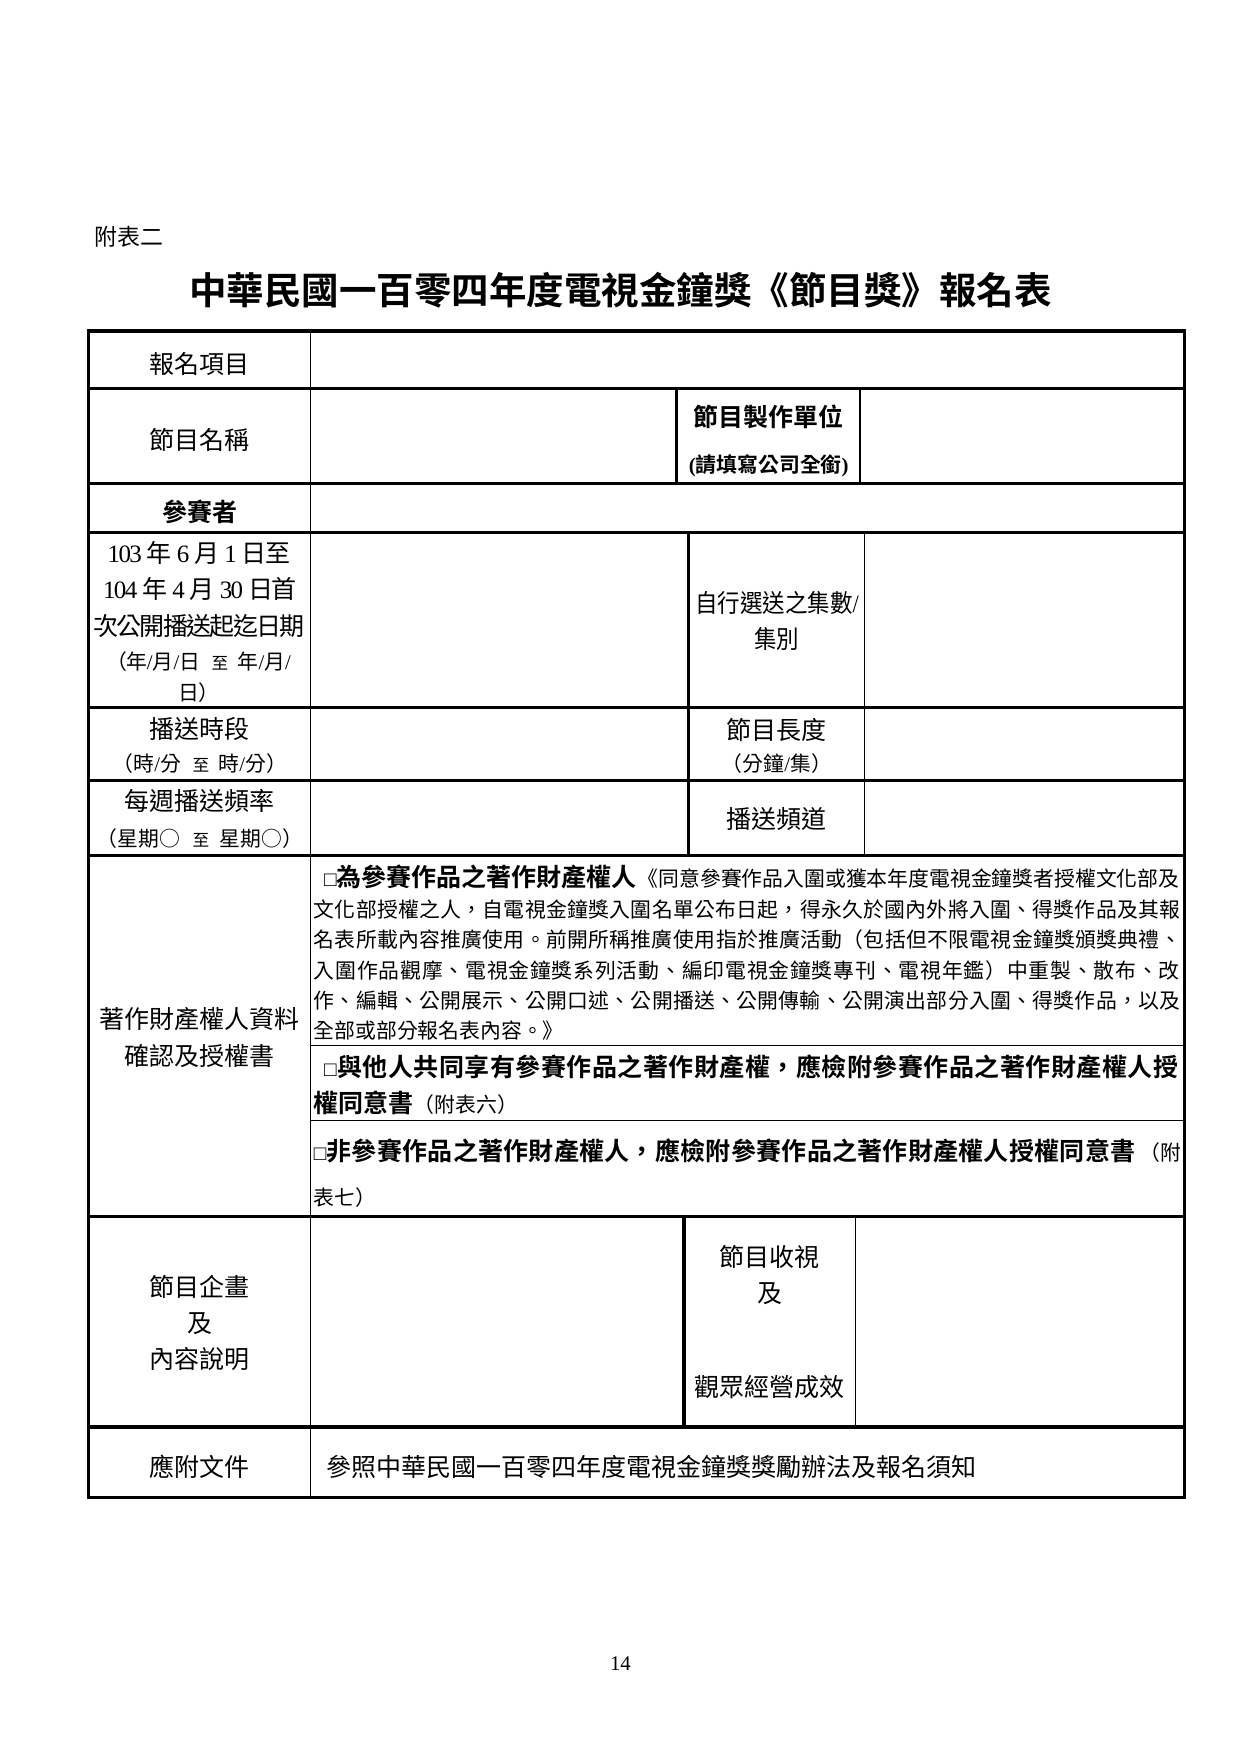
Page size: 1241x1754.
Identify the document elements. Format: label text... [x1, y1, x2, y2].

table_cell 播送頻道 [690, 782, 864, 854]
table_cell 參照中華民國一百零四年度電視金鐘獎獎勵辦法及報名須知 [311, 1429, 1183, 1496]
table_cell [856, 1218, 1183, 1425]
table_cell [311, 534, 687, 706]
table_cell 參賽者 [90, 485, 310, 531]
table_cell 應附文件 [90, 1429, 310, 1496]
table_header 報名項目 [90, 333, 310, 387]
text 中華民國一百零四年度電視金鐘獎《節目獎》報名表 [89, 261, 1152, 315]
text [89, 215, 182, 253]
table_cell [311, 709, 687, 778]
table_cell □為參賽作品之著作財產權人《同意參賽作品入圍或獲本年度電視金鐘獎者授權文化部及文化部授權之人，自電視金鐘獎入圍名單公布日起，得永久於國內外將入圍、得獎作品及其報名表所載內容推廣使用。前開所稱推廣使用指於推廣活動（包括但不限電視金鐘獎頒獎典禮、入圍作品觀摩、電視金鐘獎系列活動、編印電視金鐘獎專刊、電視年鑑）中重製、散布、改作、編輯、公開展示、公開口述、公開播送、公開傳輸、公開演出部分入圍、得獎作品，以及全部或部分報名表內容。》 [311, 857, 1183, 1044]
table_cell 每週播送頻率 （星期○ 至 星期○） [90, 782, 310, 854]
table_cell □非參賽作品之著作財產權人，應檢附參賽作品之著作財產權人授權同意書（附表七） [311, 1121, 1183, 1215]
table_cell 著作財產權人資料確認及授權書 [90, 857, 310, 1215]
table_cell □與他人共同享有參賽作品之著作財產權，應檢附參賽作品之著作財產權人授權同意書（附表六） [311, 1046, 1183, 1120]
text 附表二 [94, 219, 176, 252]
table_cell [311, 390, 675, 482]
table_cell 播送時段 （時/分 至 時/分） [90, 709, 310, 778]
table_cell [311, 1218, 682, 1425]
table_cell 節目名稱 [90, 390, 310, 482]
table_cell [865, 534, 1183, 706]
table_cell 節目收視 及 觀眾經營成效 [686, 1218, 855, 1425]
table_cell 節目製作單位 (請填寫公司全銜) [678, 390, 859, 482]
table_cell 自行選送之集數/集別 [690, 534, 864, 706]
table_cell [861, 390, 1183, 482]
table_header [311, 333, 1183, 387]
table_cell [311, 485, 1183, 531]
table_cell 節目長度 （分鐘/集） [690, 709, 864, 778]
table_cell [311, 782, 687, 854]
table_header 編號： [89, 204, 317, 261]
table_cell 節目企畫 及 內容說明 [90, 1218, 310, 1425]
table_cell [865, 782, 1183, 854]
table_cell 103年6月1日至104年4月30日首次公開播送起迄日期 （年/月/日 至 年/月/日） [90, 534, 310, 706]
table_cell [865, 709, 1183, 778]
